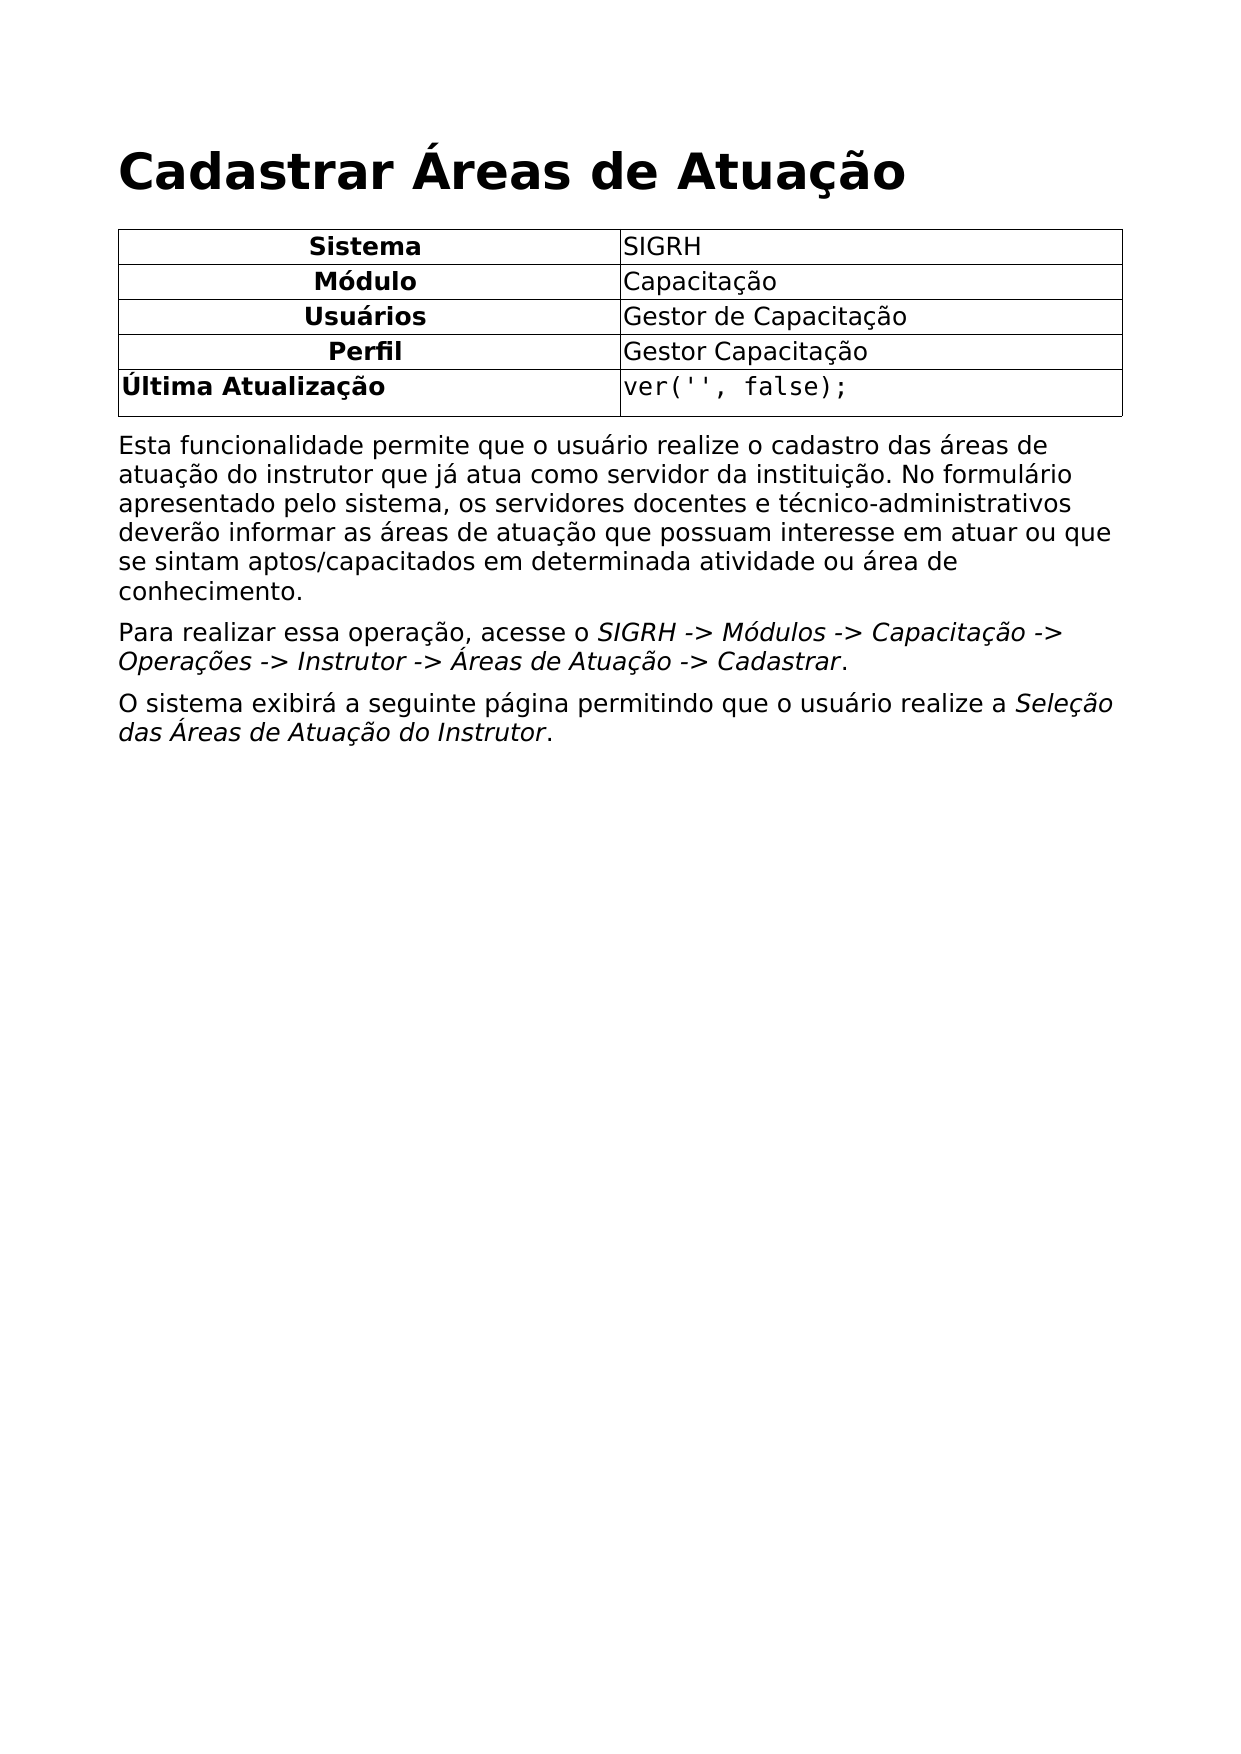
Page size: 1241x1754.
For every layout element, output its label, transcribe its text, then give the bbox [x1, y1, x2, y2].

table_cell ver('', false); [621, 370, 1122, 416]
table_cell Gestor de Capacitação [621, 300, 1122, 334]
table_cell Módulo [119, 265, 620, 299]
table_cell Gestor Capacitação [621, 335, 1122, 369]
table_header Sistema [119, 230, 620, 264]
table_cell Última Atualização [119, 370, 620, 416]
subtitle Cadastrar Áreas de Atuação [118, 143, 1122, 201]
table_header SIGRH [621, 230, 1122, 264]
table_cell Capacitação [621, 265, 1122, 299]
text O sistema exibirá a seguinte página permitindo que o usuário realize a Seleção das Áreas de Atuação do Instrutor. [118, 689, 1122, 747]
table_cell Usuários [119, 300, 620, 334]
table_cell Perfil [119, 335, 620, 369]
text Para realizar essa operação, acesse o SIGRH -> Módulos -> Capacitação -> Operações -> Instrutor -> Áreas de Atuação -> Cadastrar. [118, 618, 1122, 677]
text Esta funcionalidade permite que o usuário realize o cadastro das áreas de atuação do instrutor que já atua como servidor da instituição. No formulário apresentado pelo sistema, os servidores docentes e técnico-administrativos deverão informar as áreas de atuação que possuam interesse em atuar ou que se sintam aptos/capacitados em determinada atividade ou área de conhecimento. [118, 431, 1122, 606]
